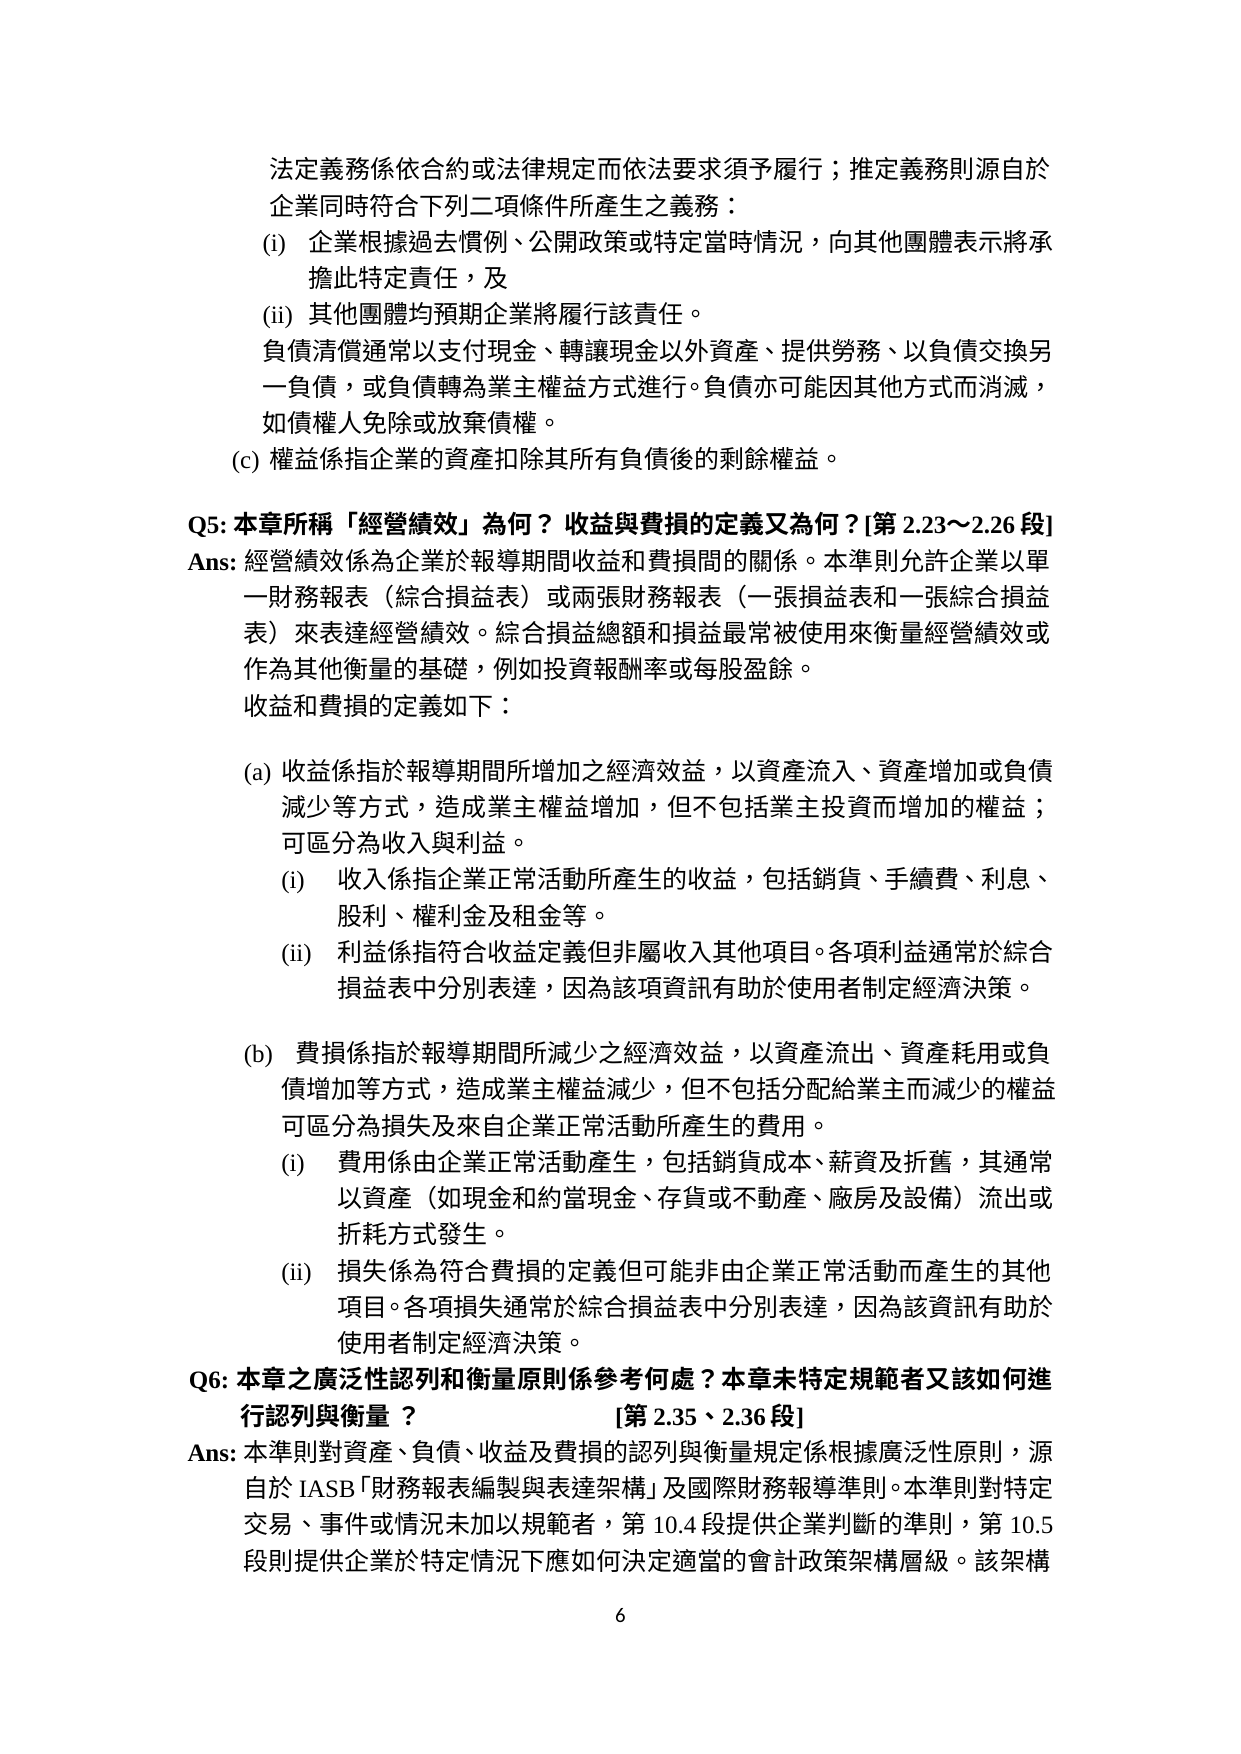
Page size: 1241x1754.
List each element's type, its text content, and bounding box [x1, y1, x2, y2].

list 其他團體均預期企業將履行該責任。 [262, 295, 1053, 331]
list 費用係由企業正常活動產生，包括銷貨成本、薪資及折舊，其通常以資產（如現金和約當現金、存貨或不動產、廠房及設備）流出或折耗方式發生。 [281, 1142, 1053, 1251]
list 利益係指符合收益定義但非屬收入其他項目。各項利益通常於綜合損益表中分別表達，因為該項資訊有助於使用者制定經濟決策。 [281, 932, 1053, 1005]
list 權益係指企業的資產扣除其所有負債後的剩餘權益。 [232, 440, 1053, 476]
text 負債清償通常以支付現金、轉讓現金以外資產、提供勞務、以負債交換另一負債，或負債轉為業主權益方式進行。負債亦可能因其他方式而消滅，如債權人免除或放棄債權。 [262, 331, 1053, 440]
text Ans: 本準則對資產、負債、收益及費損的認列與衡量規定係根據廣泛性原則，源自於IASB「財務報表編製與表達架構」及國際財務報導準則。本準則對特定交易、事件或情況未加以規範者，第10.4段提供企業判斷的準則，第10.5段則提供企業於特定情況下應如何決定適當的會計政策架構層級。該架構 [187, 1432, 1053, 1577]
list 收入係指企業正常活動所產生的收益，包括銷貨、手續費、利息、股利、權利金及租金等。 [281, 860, 1053, 932]
text Ans: 經營績效係為企業於報導期間收益和費損間的關係。本準則允許企業以單一財務報表（綜合損益表）或兩張財務報表（一張損益表和一張綜合損益表）來表達經營績效。綜合損益總額和損益最常被使用來衡量經營績效或作為其他衡量的基礎，例如投資報酬率或每股盈餘。 [187, 541, 1053, 686]
list 費損係指於報導期間所減少之經濟效益，以資產流出、資產耗用或負債增加等方式，造成業主權益減少，但不包括分配給業主而減少的權益。可區分為損失及來自企業正常活動所產生的費用。 [243, 1034, 1053, 1142]
text 收益和費損的定義如下： [243, 686, 1053, 722]
text Q5: 本章所稱「經營績效」為何？ 收益與費損的定義又為何？[第2.23～2.26段] [187, 505, 1053, 541]
list 收益係指於報導期間所增加之經濟效益，以資產流入、資產增加或負債減少等方式，造成業主權益增加，但不包括業主投資而增加的權益；可區分為收入與利益。 [243, 751, 1053, 860]
list 損失係為符合費損的定義但可能非由企業正常活動而產生的其他項目。各項損失通常於綜合損益表中分別表達，因為該資訊有助於使用者制定經濟決策。 [281, 1251, 1053, 1360]
list 企業根據過去慣例、公開政策或特定當時情況，向其他團體表示將承擔此特定責任，及 [262, 222, 1053, 295]
text Q6: 本章之廣泛性認列和衡量原則係參考何處？本章未特定規範者又該如何進行認列與衡量 ？ [第2.35、2.36段] [189, 1360, 1053, 1432]
list 負債係指企業的現有義務，該義務是由過去事項所產生，且預期未來清償時將產生具有經濟效益的資源流出。義務可能為法定義務或推定義務。法定義務係依合約或法律規定而依法要求須予履行；推定義務則源自於企業同時符合下列二項條件所產生之義務： [232, 150, 1053, 222]
